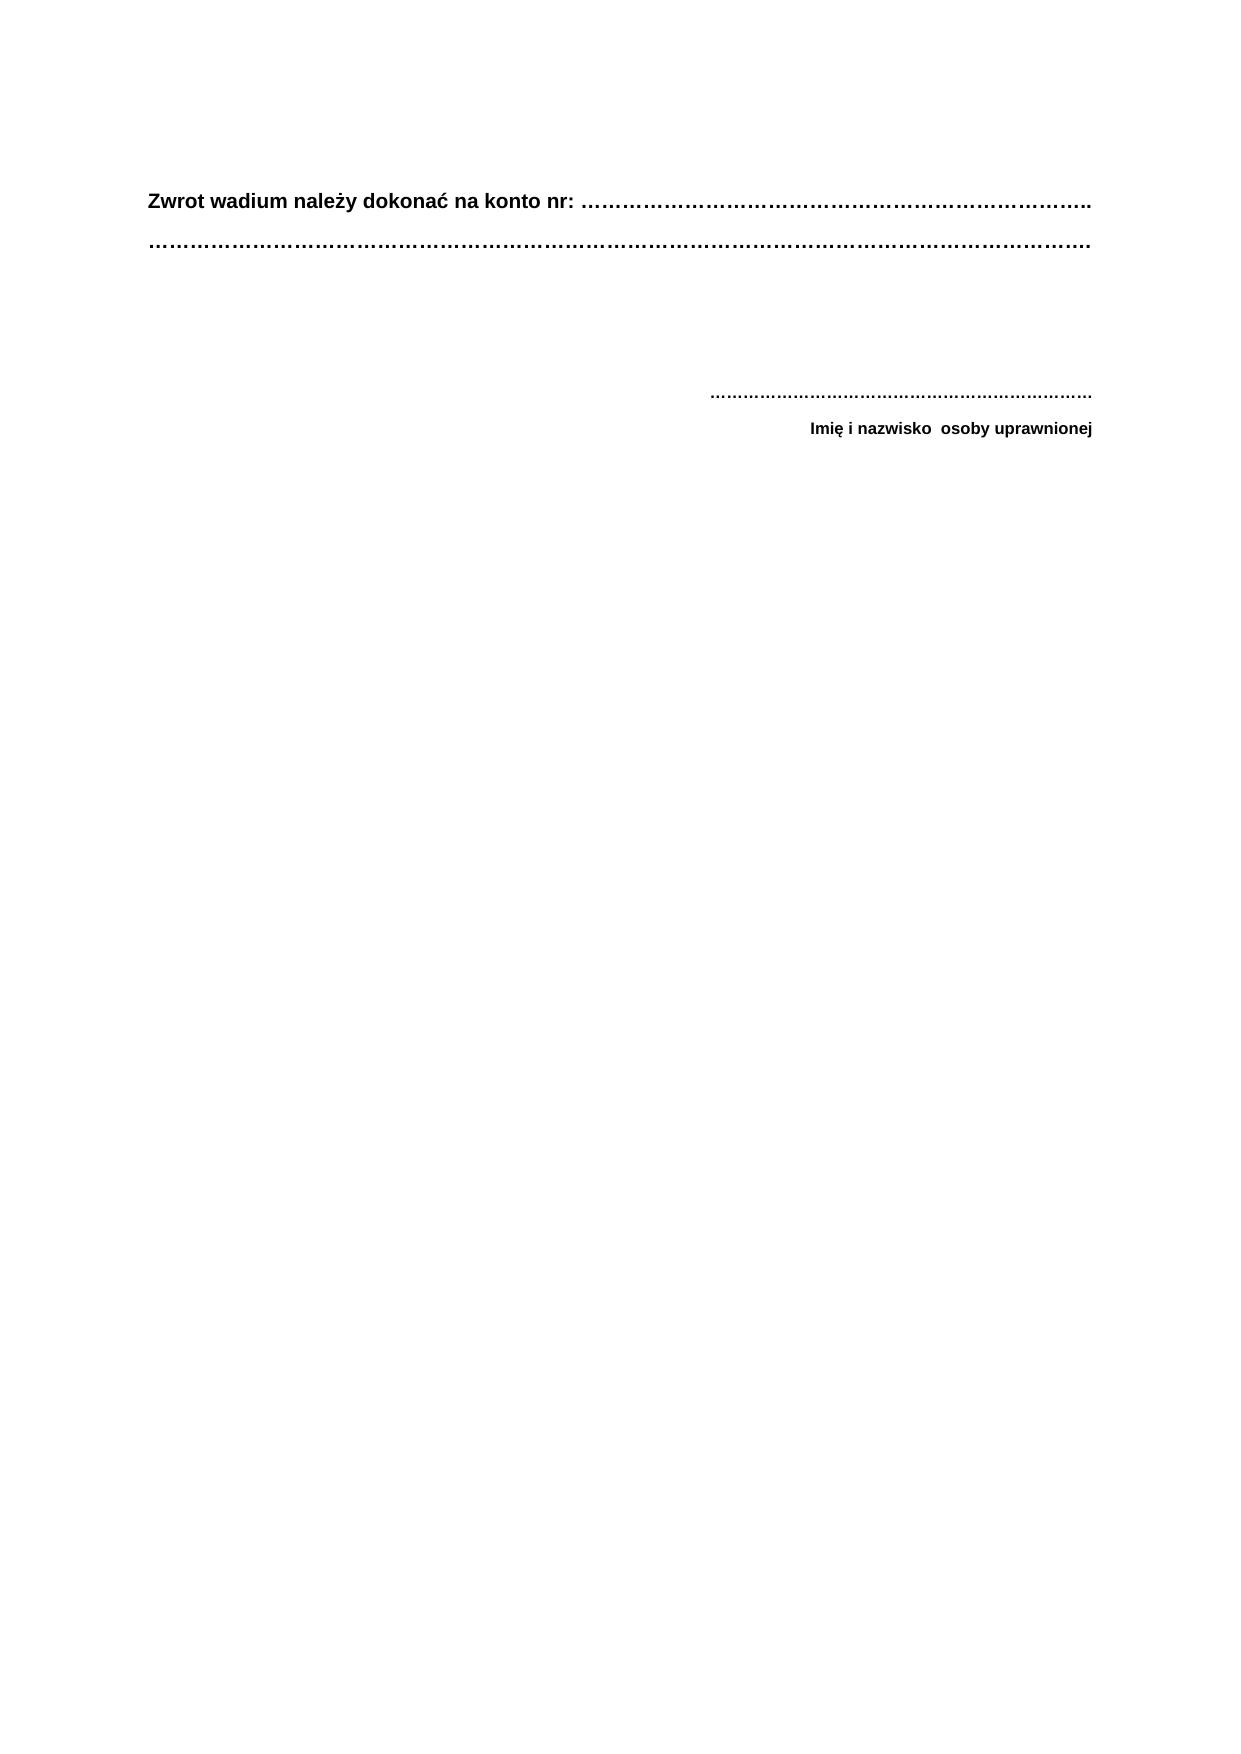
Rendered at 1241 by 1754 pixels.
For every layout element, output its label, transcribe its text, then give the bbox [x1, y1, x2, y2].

text …………………………………………………………… [148, 383, 1093, 402]
text ………………………………………………………………………………………………………………………. [148, 229, 1093, 253]
text Imię i nazwisko osoby uprawnionej [148, 419, 1093, 438]
text Zwrot wadium należy dokonać na konto nr: ……………………………………………………………….. [148, 188, 1093, 212]
